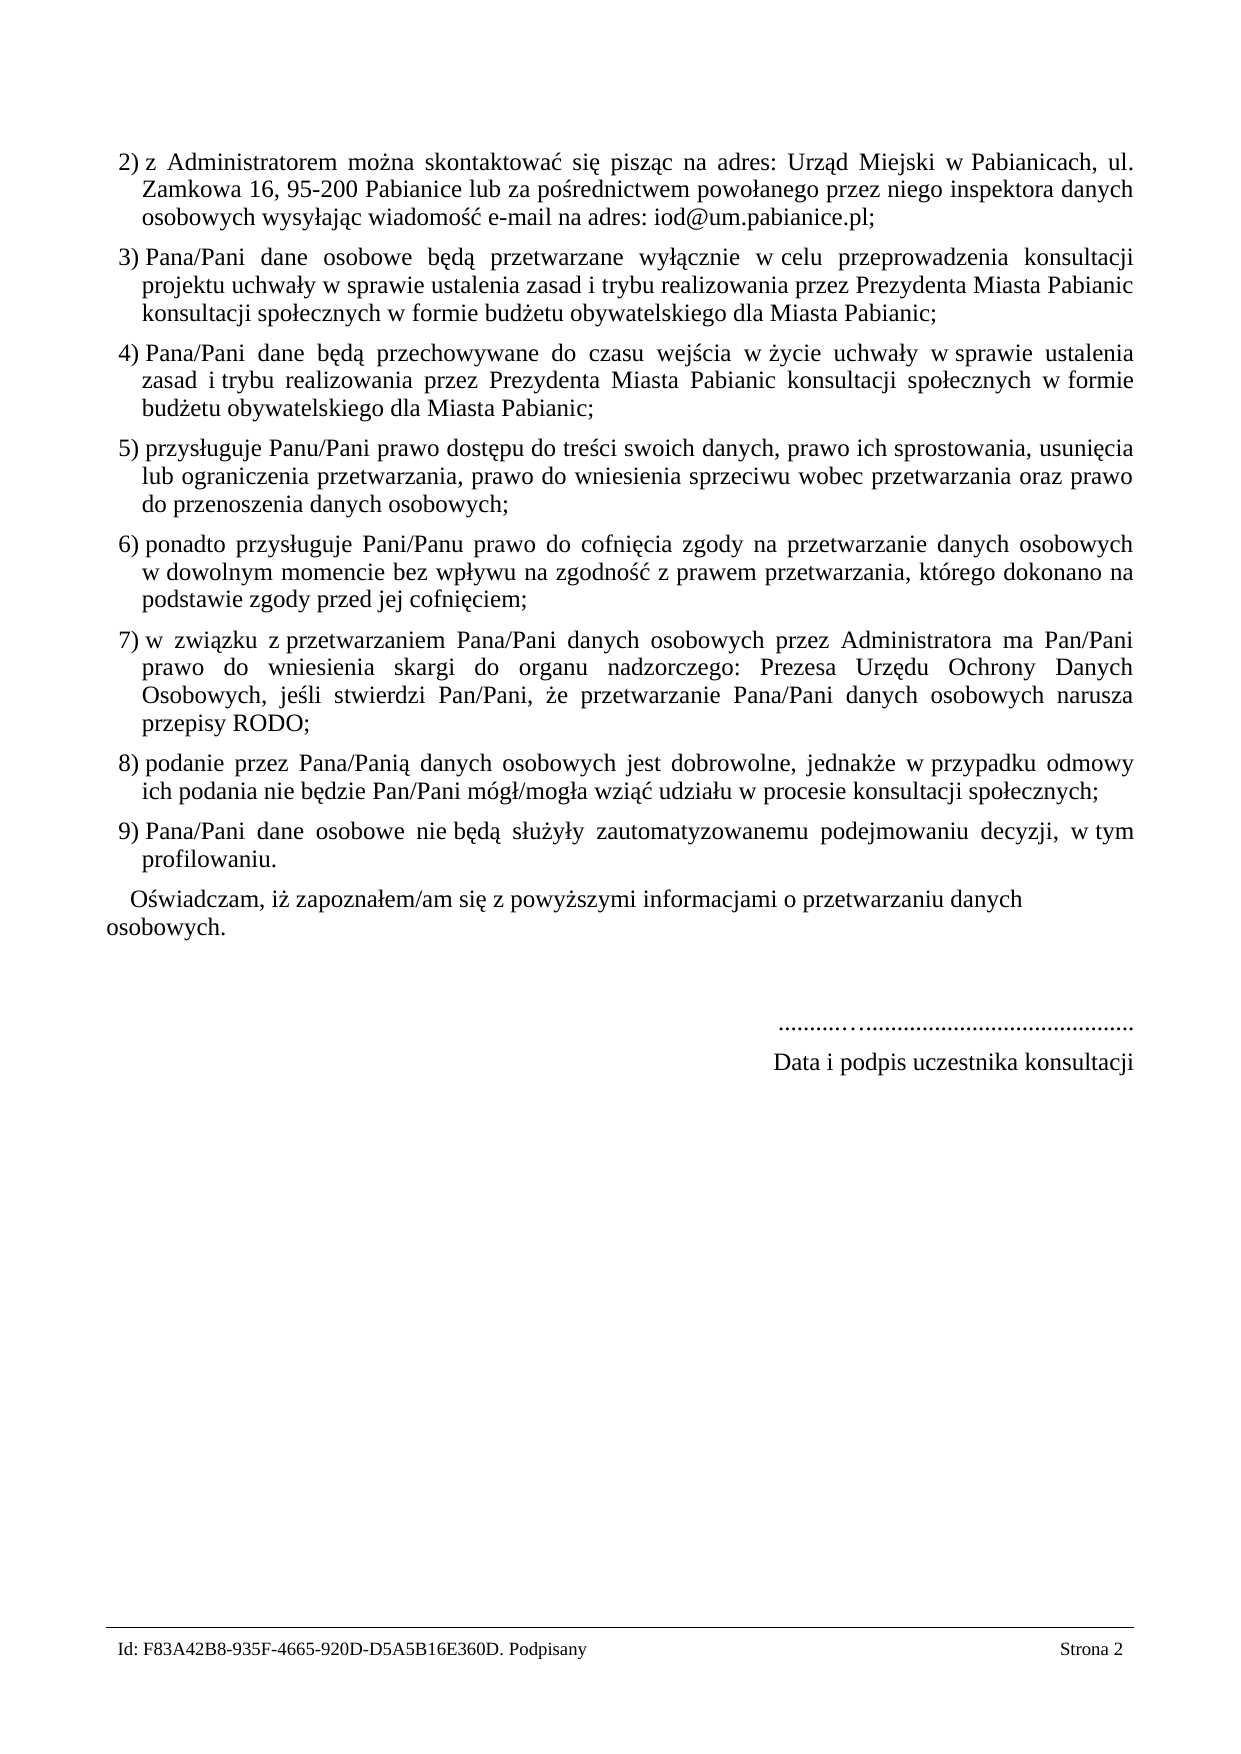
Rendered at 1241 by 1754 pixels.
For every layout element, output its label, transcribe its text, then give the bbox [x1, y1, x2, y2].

text 2) z Administratorem można skontaktować się pisząc na adres: Urząd Miejski w Pabianicach, ul. Zamkowa 16, 95-200 Pabianice lub za pośrednictwem powołanego przez niego inspektora danych osobowych wysyłając wiadomość e-mail na adres: iod@um.pabianice.pl; [118, 148, 1134, 231]
text 3) Pana/Pani dane osobowe będą przetwarzane wyłącznie w celu przeprowadzenia konsultacji projektu uchwały w sprawie ustalenia zasad i trybu realizowania przez Prezydenta Miasta Pabianic konsultacji społecznych w formie budżetu obywatelskiego dla Miasta Pabianic; [118, 243, 1134, 326]
text 7) w związku z przetwarzaniem Pana/Pani danych osobowych przez Administratora ma Pan/Pani prawo do wniesienia skargi do organu nadzorczego: Prezesa Urzędu Ochrony Danych Osobowych, jeśli stwierdzi Pan/Pani, że przetwarzanie Pana/Pani danych osobowych narusza przepisy RODO; [118, 626, 1134, 737]
text 4) Pana/Pani dane będą przechowywane do czasu wejścia w życie uchwały w sprawie ustalenia zasad i trybu realizowania przez Prezydenta Miasta Pabianic konsultacji społecznych w formie budżetu obywatelskiego dla Miasta Pabianic; [118, 339, 1134, 422]
text 8) podanie przez Pana/Panią danych osobowych jest dobrowolne, jednakże w przypadku odmowy ich podania nie będzie Pan/Pani mógł/mogła wziąć udziału w procesie konsultacji społecznych; [118, 749, 1134, 804]
text 6) ponadto przysługuje Pani/Panu prawo do cofnięcia zgody na przetwarzanie danych osobowych w dowolnym momencie bez wpływu na zgodność z prawem przetwarzania, którego dokonano na podstawie zgody przed jej cofnięciem; [118, 530, 1134, 613]
text 5) przysługuje Panu/Pani prawo dostępu do treści swoich danych, prawo ich sprostowania, usunięcia lub ograniczenia przetwarzania, prawo do wniesienia sprzeciwu wobec przetwarzania oraz prawo do przenoszenia danych osobowych; [118, 434, 1134, 518]
text ..........…........................................... [106, 953, 1134, 1036]
text 9) Pana/Pani dane osobowe nie będą służyły zautomatyzowanemu podejmowaniu decyzji, w tym profilowaniu. [118, 817, 1134, 872]
text Data i podpis uczestnika konsultacji [106, 1048, 1134, 1076]
text Oświadczam, iż zapoznałem/am się z powyższymi informacjami o przetwarzaniu danych osobowych. [106, 885, 1134, 940]
